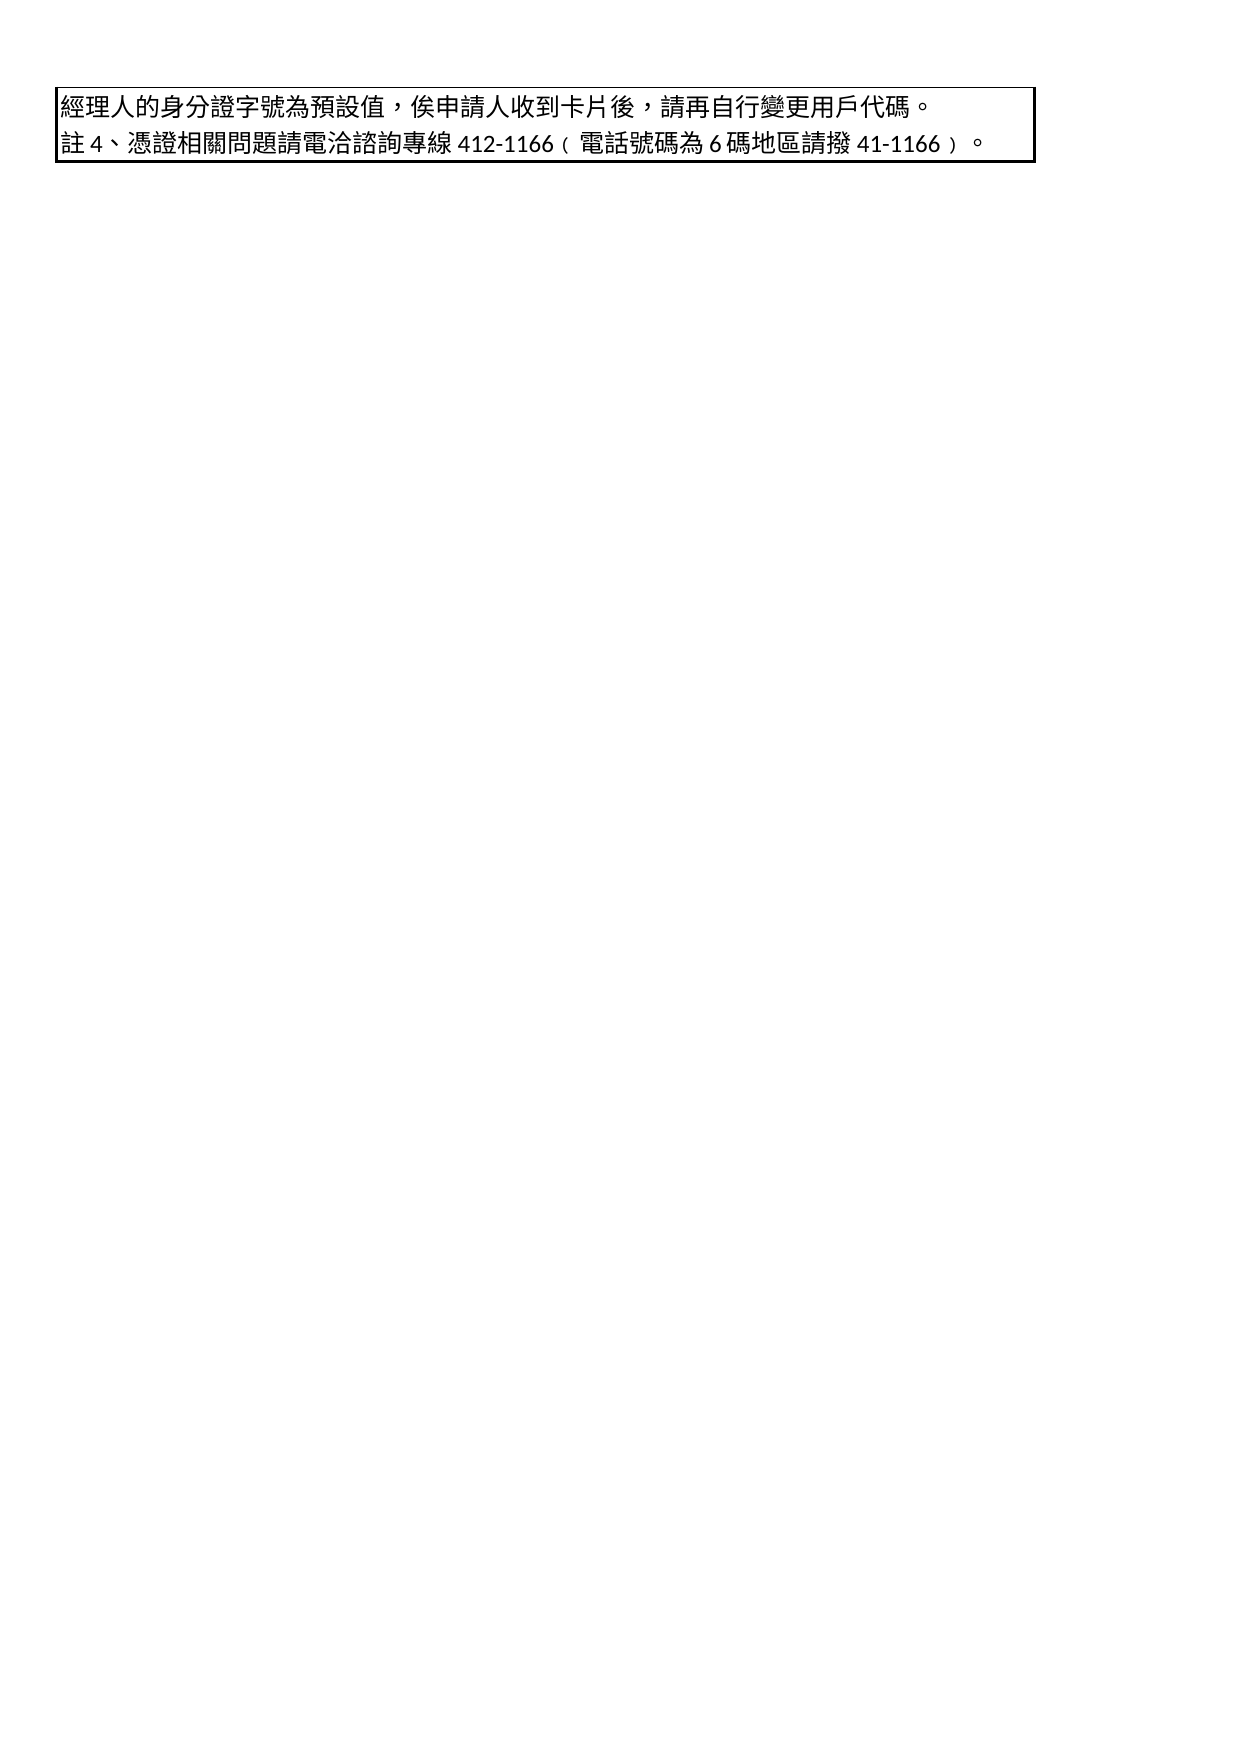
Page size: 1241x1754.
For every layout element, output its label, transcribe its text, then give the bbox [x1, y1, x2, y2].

table_cell 經理人的身分證字號為預設值，俟申請人收到卡片後，請再自行變更用戶代碼。 註4、憑證相關問題請電洽諮詢專線412-1166﹙電話號碼為6碼地區請撥41-1166﹚。 [58, 88, 1033, 160]
